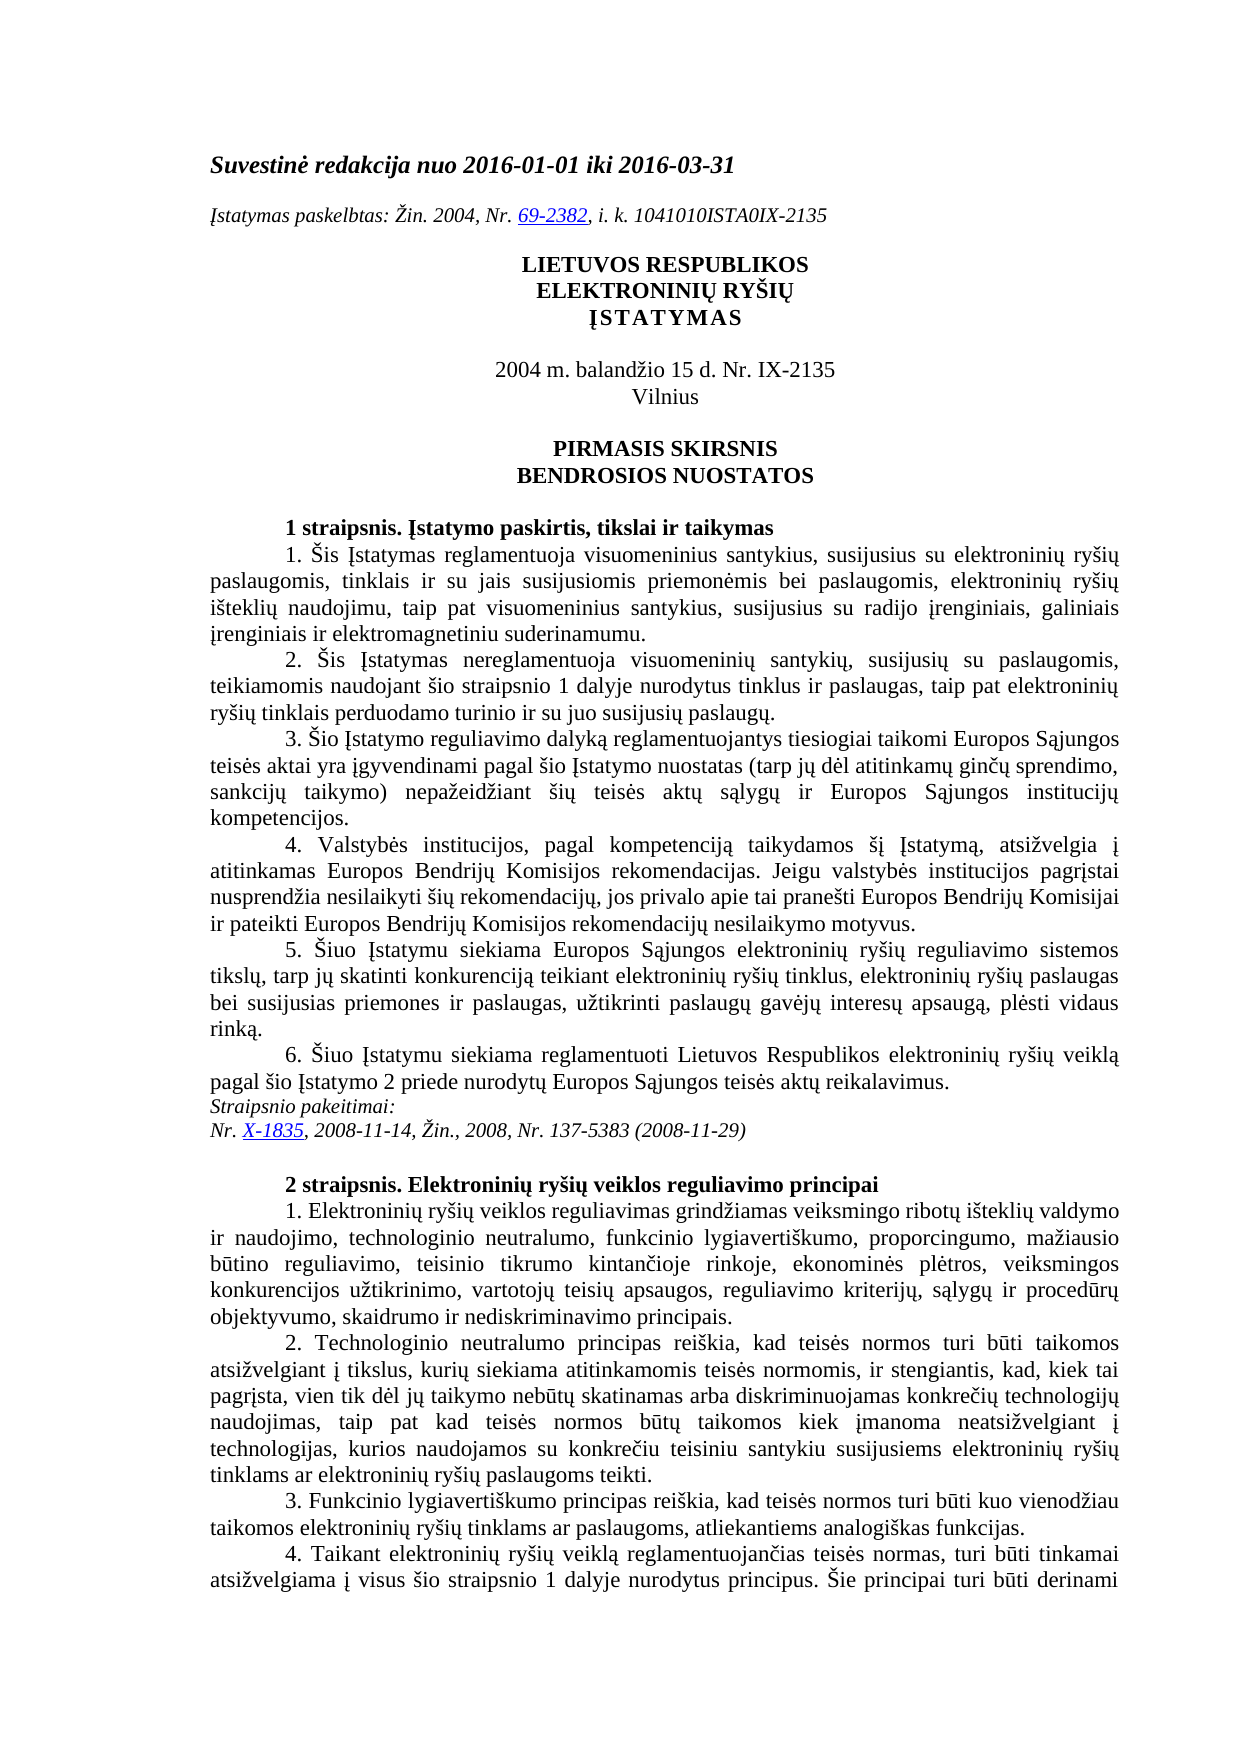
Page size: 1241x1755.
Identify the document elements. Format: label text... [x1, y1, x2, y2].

text ELEKTRONINIŲ RYŠIŲ [210, 277, 1120, 304]
text 5. Šiuo Įstatymu siekiama Europos Sąjungos elektroninių ryšių reguliavimo sistemos tikslų, tarp jų skatinti konkurenciją teikiant elektroninių ryšių tinklus, elektroninių ryšių paslaugas bei susijusias priemones ir paslaugas, užtikrinti paslaugų gavėjų interesų apsaugą, plėsti vidaus rinką. [210, 936, 1120, 1042]
text 4. Taikant elektroninių ryšių veiklą reglamentuojančias teisės normas, turi būti tinkamai atsižvelgiama į visus šio straipsnio 1 dalyje nurodytus principus. Šie principai turi būti derinami [210, 1540, 1120, 1593]
text PIRMASIS SKIRSNIS [210, 435, 1120, 462]
text Suvestinė redakcija nuo 2016-01-01 iki 2016-03-31 [210, 150, 1120, 179]
text Įstatymas paskelbtas: Žin. 2004, Nr. 69-2382, i. k. 1041010ISTA0IX-2135 [210, 203, 1120, 227]
text 2. Šis Įstatymas nereglamentuoja visuomeninių santykių, susijusių su paslaugomis, teikiamomis naudojant šio straipsnio 1 dalyje nurodytus tinklus ir paslaugas, taip pat elektroninių ryšių tinklais perduodamo turinio ir su juo susijusių paslaugų. [210, 646, 1120, 725]
text 1. Šis Įstatymas reglamentuoja visuomeninius santykius, susijusius su elektroninių ryšių paslaugomis, tinklais ir su jais susijusiomis priemonėmis bei paslaugomis, elektroninių ryšių išteklių naudojimu, taip pat visuomeninius santykius, susijusius su radijo įrenginiais, galiniais įrenginiais ir elektromagnetiniu suderinamumu. [210, 541, 1120, 646]
text 6. Šiuo Įstatymu siekiama reglamentuoti Lietuvos Respublikos elektroninių ryšių veiklą pagal šio Įstatymo 2 priede nurodytų Europos Sąjungos teisės aktų reikalavimus. [210, 1042, 1120, 1094]
text 3. Funkcinio lygiavertiškumo principas reiškia, kad teisės normos turi būti kuo vienodžiau taikomos elektroninių ryšių tinklams ar paslaugoms, atliekantiems analogiškas funkcijas. [210, 1487, 1120, 1540]
text Straipsnio pakeitimai: [210, 1094, 1120, 1118]
text Nr. X-1835, 2008-11-14, Žin., 2008, Nr. 137-5383 (2008-11-29) [210, 1118, 1120, 1142]
text 2004 m. balandžio 15 d. Nr. IX-2135 Vilnius [210, 356, 1120, 409]
text 1. Elektroninių ryšių veiklos reguliavimas grindžiamas veiksmingo ribotų išteklių valdymo ir naudojimo, technologinio neutralumo, funkcinio lygiavertiškumo, proporcingumo, mažiausio būtino reguliavimo, teisinio tikrumo kintančioje rinkoje, ekonominės plėtros, veiksmingos konkurencijos užtikrinimo, vartotojų teisių apsaugos, reguliavimo kriterijų, sąlygų ir procedūrų objektyvumo, skaidrumo ir nediskriminavimo principais. [210, 1197, 1120, 1329]
text 4. Valstybės institucijos, pagal kompetenciją taikydamos šį Įstatymą, atsižvelgia į atitinkamas Europos Bendrijų Komisijos rekomendacijas. Jeigu valstybės institucijos pagrįstai nusprendžia nesilaikyti šių rekomendacijų, jos privalo apie tai pranešti Europos Bendrijų Komisijai ir pateikti Europos Bendrijų Komisijos rekomendacijų nesilaikymo motyvus. [210, 831, 1120, 936]
text 2. Technologinio neutralumo principas reiškia, kad teisės normos turi būti taikomos atsižvelgiant į tikslus, kurių siekiama atitinkamomis teisės normomis, ir stengiantis, kad, kiek tai pagrįsta, vien tik dėl jų taikymo nebūtų skatinamas arba diskriminuojamas konkrečių technologijų naudojimas, taip pat kad teisės normos būtų taikomos kiek įmanoma neatsižvelgiant į technologijas, kurios naudojamos su konkrečiu teisiniu santykiu susijusiems elektroninių ryšių tinklams ar elektroninių ryšių paslaugoms teikti. [210, 1329, 1120, 1487]
text BENDROSIOS NUOSTATOS [210, 462, 1120, 488]
text 3. Šio Įstatymo reguliavimo dalyką reglamentuojantys tiesiogiai taikomi Europos Sąjungos teisės aktai yra įgyvendinami pagal šio Įstatymo nuostatas (tarp jų dėl atitinkamų ginčų sprendimo, sankcijų taikymo) nepažeidžiant šių teisės aktų sąlygų ir Europos Sąjungos institucijų kompetencijos. [210, 725, 1120, 831]
text 2 straipsnis. Elektroninių ryšių veiklos reguliavimo principai [210, 1171, 1120, 1197]
text ĮSTATYMAS [210, 304, 1120, 330]
text 1 straipsnis. Įstatymo paskirtis, tikslai ir taikymas [210, 514, 1120, 541]
text LIETUVOS RESPUBLIKOS [210, 251, 1120, 277]
